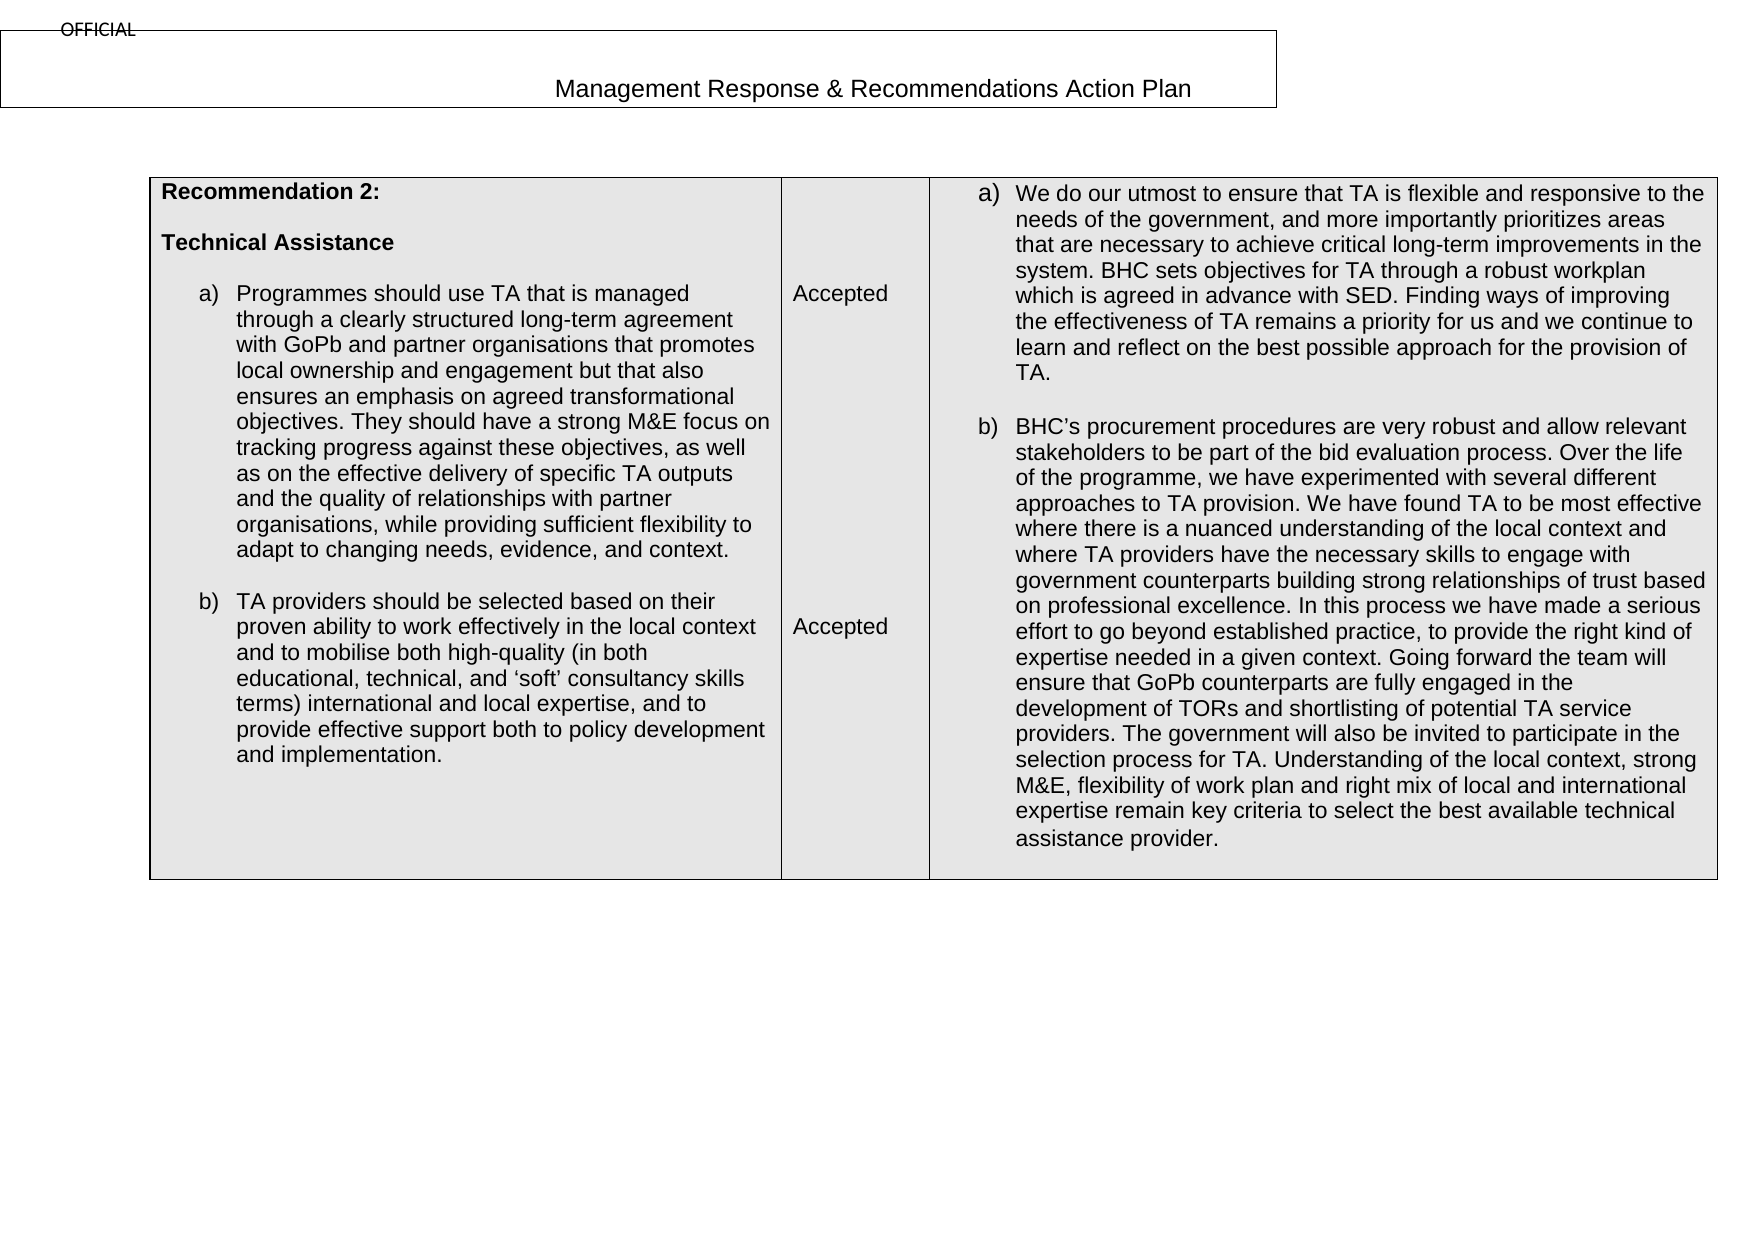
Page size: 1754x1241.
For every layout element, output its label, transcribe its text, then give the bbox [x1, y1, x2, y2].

table_cell Recommendation 2: Technical Assistance Programmes should use TA that is managed through a clearly structured long-term agreement with GoPb and partner organisations that promotes local ownership and engagement but that also ensures an emphasis on agreed transformational objectives. They should have a strong M&E focus on tracking progress against these objectives, as well as on the effective delivery of specific TA outputs and the quality of relationships with partner organisations, while providing sufficient flexibility to adapt to changing needs, evidence, and context. TA providers should be selected based on their proven ability to work effectively in the local context and to mobilise both high-quality (in both educational, technical, and ‘soft’ consultancy skills terms) international and local expertise, and to provide effective support both to policy development and implementation. [151, 178, 781, 879]
table_cell We do our utmost to ensure that TA is flexible and responsive to the needs of the government, and more importantly prioritizes areas that are necessary to achieve critical long-term improvements in the system. BHC sets objectives for TA through a robust workplan which is agreed in advance with SED. Finding ways of improving the effectiveness of TA remains a priority for us and we continue to learn and reflect on the best possible approach for the provision of TA. BHC’s procurement procedures are very robust and allow relevant stakeholders to be part of the bid evaluation process. Over the life of the programme, we have experimented with several different approaches to TA provision. We have found TA to be most effective where there is a nuanced understanding of the local context and where TA providers have the necessary skills to engage with government counterparts building strong relationships of trust based on professional excellence. In this process we have made a serious effort to go beyond established practice, to provide the right kind of expertise needed in a given context. Going forward the team will ensure that GoPb counterparts are fully engaged in the development of TORs and shortlisting of potential TA service providers. The government will also be invited to participate in the selection process for TA. Understanding of the local context, strong M&E, flexibility of work plan and right mix of local and international expertise remain key criteria to select the best available technical assistance provider. [930, 178, 1717, 879]
table_cell Accepted Accepted [782, 178, 929, 879]
